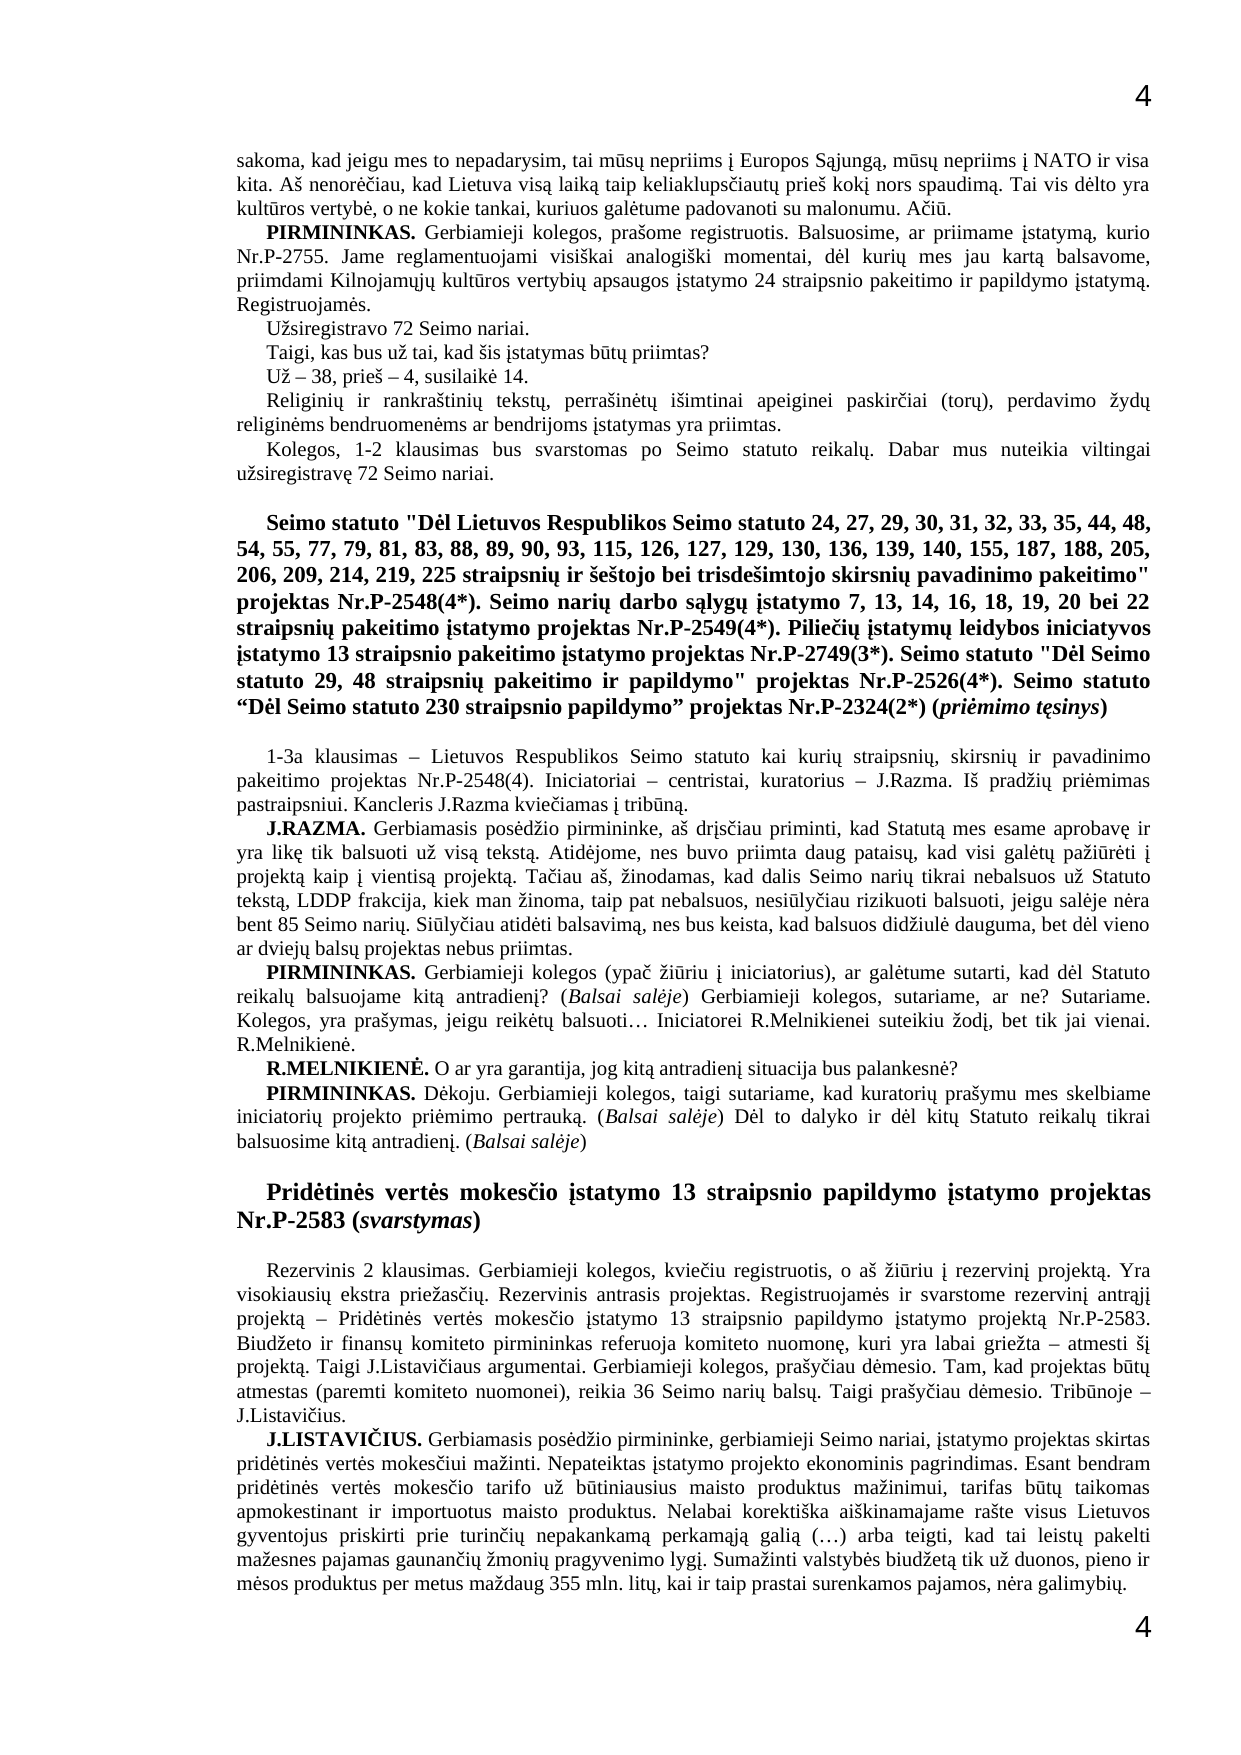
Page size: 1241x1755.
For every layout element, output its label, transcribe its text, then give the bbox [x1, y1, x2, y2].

text Rezervinis 2 klausimas. Gerbiamieji kolegos, kviečiu registruotis, o aš žiūriu į rezervinį projektą. Yra visokiausių ekstra priežasčių. Rezervinis antrasis projektas. Registruojamės ir svarstome rezervinį antrąjį projektą – Pridėtinės vertės mokesčio įstatymo 13 straipsnio papildymo įstatymo projektą Nr.P-2583. Biudžeto ir finansų komiteto pirmininkas referuoja komiteto nuomonę, kuri yra labai griežta – atmesti šį projektą. Taigi J.Listavičiaus argumentai. Gerbiamieji kolegos, prašyčiau dėmesio. Tam, kad projektas būtų atmestas (paremti komiteto nuomonei), reikia 36 Seimo narių balsų. Taigi prašyčiau dėmesio. Tribūnoje – J.Listavičius. [236, 1258, 1152, 1427]
text Kolegos, 1-2 klausimas bus svarstomas po Seimo statuto reikalų. Dabar mus nuteikia viltingai užsiregistravę 72 Seimo nariai. [236, 436, 1152, 484]
text J.LISTAVIČIUS. Gerbiamasis posėdžio pirmininke, gerbiamieji Seimo nariai, įstatymo projektas skirtas pridėtinės vertės mokesčiui mažinti. Nepateiktas įstatymo projekto ekonominis pagrindimas. Esant bendram pridėtinės vertės mokesčio tarifo už būtiniausius maisto produktus mažinimui, tarifas būtų taikomas apmokestinant ir importuotus maisto produktus. Nelabai korektiška aiškinamajame rašte visus Lietuvos gyventojus priskirti prie turinčių nepakankamą perkamąją galią (…) arba teigti, kad tai leistų pakelti mažesnes pajamas gaunančių žmonių pragyvenimo lygį. Sumažinti valstybės biudžetą tik už duonos, pieno ir mėsos produktus per metus maždaug 355 mln. litų, kai ir taip prastai surenkamos pajamos, nėra galimybių. [236, 1427, 1152, 1595]
text 1-3a klausimas – Lietuvos Respublikos Seimo statuto kai kurių straipsnių, skirsnių ir pavadinimo pakeitimo projektas Nr.P-2548(4). Iniciatoriai – centristai, kuratorius – J.Razma. Iš pradžių priėmimas pastraipsniui. Kancleris J.Razma kviečiamas į tribūną. [236, 743, 1152, 816]
text Pridėtinės vertės mokesčio įstatymo 13 straipsnio papildymo įstatymo projektas Nr.P-2583 (svarstymas) [236, 1177, 1152, 1234]
text Už – 38, prieš – 4, susilaikė 14. [236, 364, 1152, 388]
text J.RAZMA. Gerbiamasis posėdžio pirmininke, aš drįsčiau priminti, kad Statutą mes esame aprobavę ir yra likę tik balsuoti už visą tekstą. Atidėjome, nes buvo priimta daug pataisų, kad visi galėtų pažiūrėti į projektą kaip į vientisą projektą. Tačiau aš, žinodamas, kad dalis Seimo narių tikrai nebalsuos už Statuto tekstą, LDDP frakcija, kiek man žinoma, taip pat nebalsuos, nesiūlyčiau rizikuoti balsuoti, jeigu salėje nėra bent 85 Seimo narių. Siūlyčiau atidėti balsavimą, nes bus keista, kad balsuos didžiulė dauguma, bet dėl vieno ar dviejų balsų projektas nebus priimtas. [236, 816, 1152, 960]
text sakoma, kad jeigu mes to nepadarysim, tai mūsų nepriims į Europos Sąjungą, mūsų nepriims į NATO ir visa kita. Aš nenorėčiau, kad Lietuva visą laiką taip keliaklupsčiautų prieš kokį nors spaudimą. Tai vis dėlto yra kultūros vertybė, o ne kokie tankai, kuriuos galėtume padovanoti su malonumu. Ačiū. [236, 148, 1152, 220]
text PIRMININKAS. Gerbiamieji kolegos (ypač žiūriu į iniciatorius), ar galėtume sutarti, kad dėl Statuto reikalų balsuojame kitą antradienį? (Balsai salėje) Gerbiamieji kolegos, sutariame, ar ne? Sutariame. Kolegos, yra prašymas, jeigu reikėtų balsuoti… Iniciatorei R.Melnikienei suteikiu žodį, bet tik jai vienai. R.Melnikienė. [236, 960, 1152, 1056]
text PIRMININKAS. Dėkoju. Gerbiamieji kolegos, taigi sutariame, kad kuratorių prašymu mes skelbiame iniciatorių projekto priėmimo pertrauką. (Balsai salėje) Dėl to dalyko ir dėl kitų Statuto reikalų tikrai balsuosime kitą antradienį. (Balsai salėje) [236, 1080, 1152, 1153]
text Religinių ir rankraštinių tekstų, perrašinėtų išimtinai apeiginei paskirčiai (torų), perdavimo žydų religinėms bendruomenėms ar bendrijoms įstatymas yra priimtas. [236, 388, 1152, 436]
text R.MELNIKIENĖ. O ar yra garantija, jog kitą antradienį situacija bus palankesnė? [236, 1056, 1152, 1080]
text Taigi, kas bus už tai, kad šis įstatymas būtų priimtas? [236, 340, 1152, 364]
text Užsiregistravo 72 Seimo nariai. [236, 316, 1152, 340]
text PIRMININKAS. Gerbiamieji kolegos, prašome registruotis. Balsuosime, ar priimame įstatymą, kurio Nr.P-2755. Jame reglamentuojami visiškai analogiški momentai, dėl kurių mes jau kartą balsavome, priimdami Kilnojamųjų kultūros vertybių apsaugos įstatymo 24 straipsnio pakeitimo ir papildymo įstatymą. Registruojamės. [236, 220, 1152, 316]
text Seimo statuto "Dėl Lietuvos Respublikos Seimo statuto 24, 27, 29, 30, 31, 32, 33, 35, 44, 48, 54, 55, 77, 79, 81, 83, 88, 89, 90, 93, 115, 126, 127, 129, 130, 136, 139, 140, 155, 187, 188, 205, 206, 209, 214, 219, 225 straipsnių ir šeštojo bei trisdešimtojo skirsnių pavadinimo pakeitimo" projektas Nr.P-2548(4*). Seimo narių darbo sąlygų įstatymo 7, 13, 14, 16, 18, 19, 20 bei 22 straipsnių pakeitimo įstatymo projektas Nr.P-2549(4*). Piliečių įstatymų leidybos iniciatyvos įstatymo 13 straipsnio pakeitimo įstatymo projektas Nr.P-2749(3*). Seimo statuto "Dėl Seimo statuto 29, 48 straipsnių pakeitimo ir papildymo" projektas Nr.P-2526(4*). Seimo statuto “Dėl Seimo statuto 230 straipsnio papildymo” projektas Nr.P-2324(2*) (priėmimo tęsinys) [236, 509, 1152, 719]
